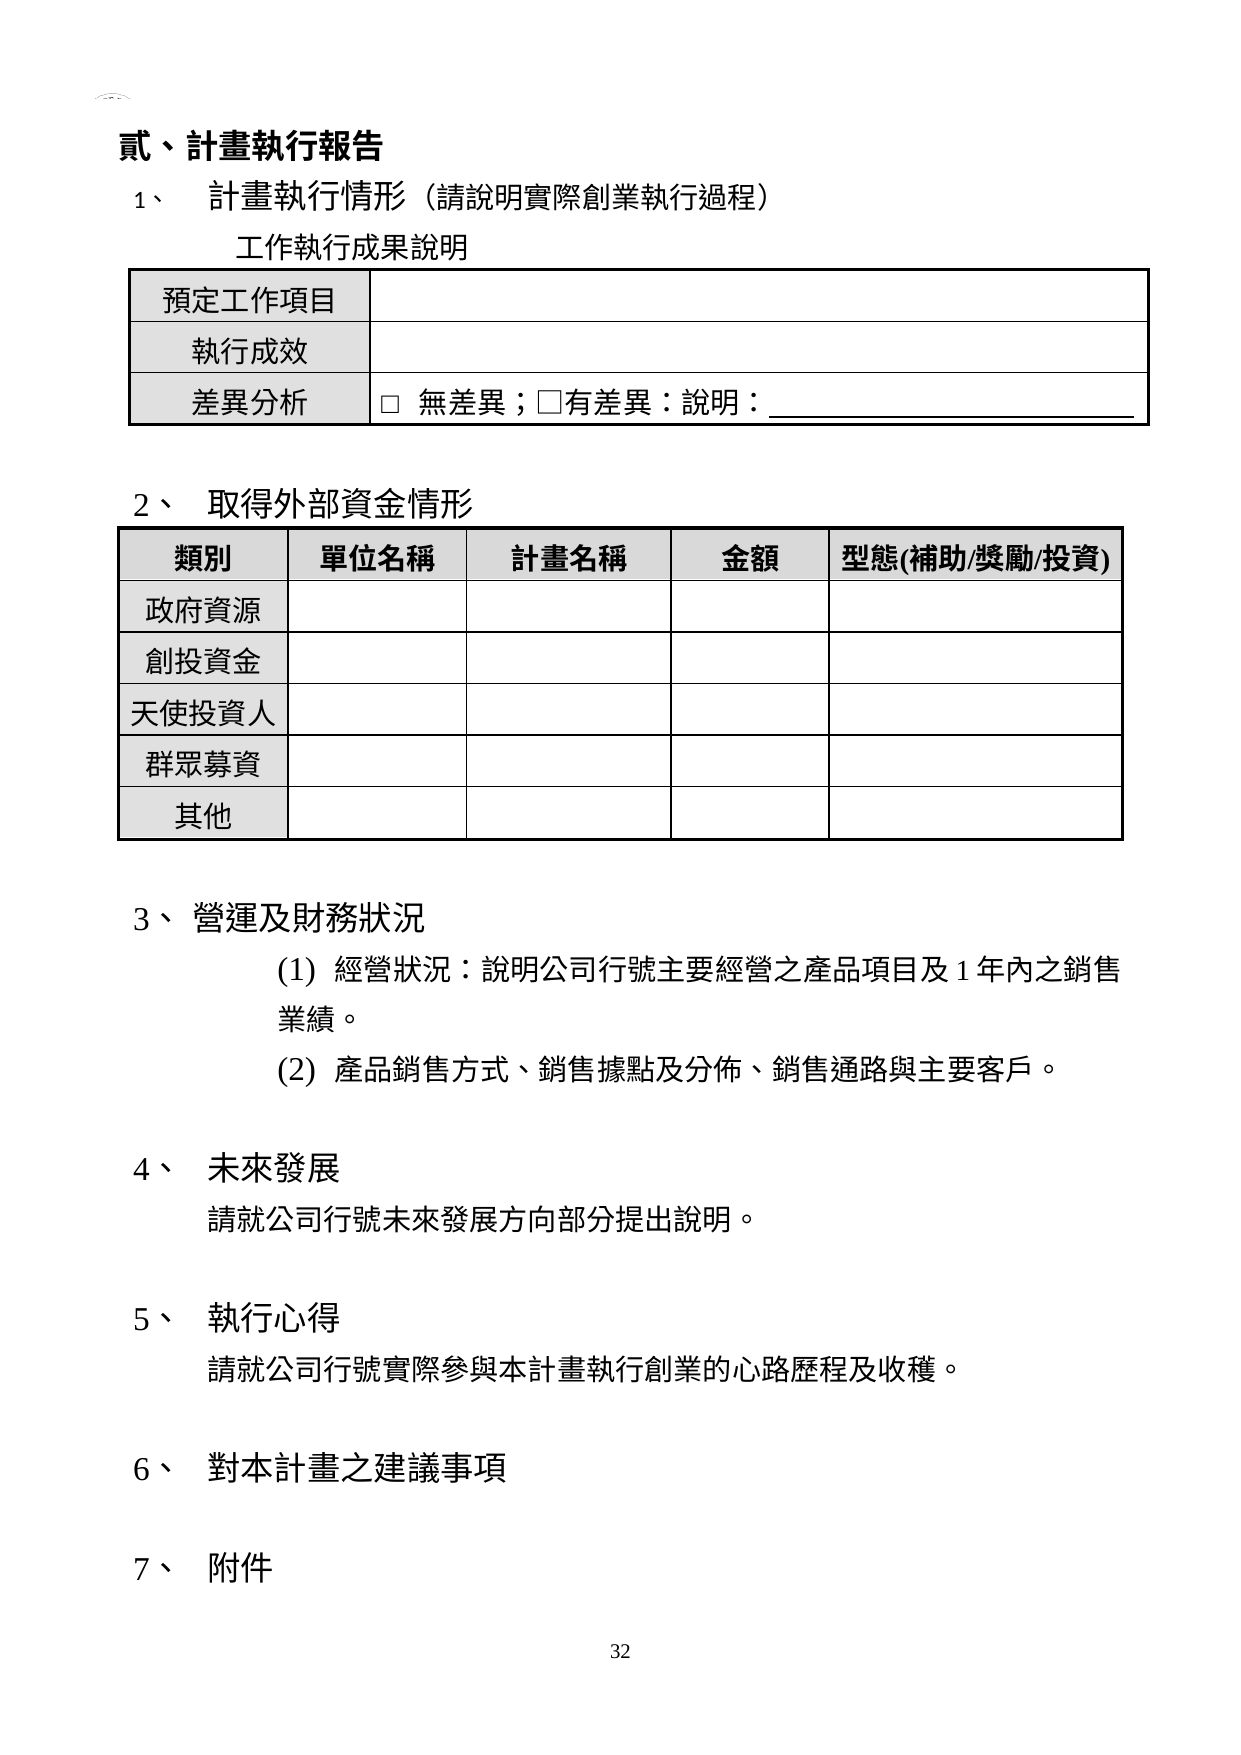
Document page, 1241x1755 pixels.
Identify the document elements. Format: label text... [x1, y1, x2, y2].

table_cell [289, 787, 466, 837]
table_cell [830, 633, 1121, 683]
table_cell [467, 633, 670, 683]
table_cell 群眾募資 [120, 736, 287, 786]
table_cell [672, 684, 828, 734]
table_cell [467, 684, 670, 734]
table_header [371, 271, 1147, 321]
table_header 金額 [672, 530, 828, 579]
table_cell [830, 787, 1121, 837]
table_cell 執行成效 [131, 322, 369, 372]
table_cell [289, 684, 466, 734]
list 附件 [133, 1541, 1122, 1591]
table_header 類別 [120, 530, 287, 579]
table_cell 差異分析 [131, 373, 369, 423]
text 工作執行成果說明 [118, 218, 1122, 268]
table_cell [672, 787, 828, 837]
list 未來發展 [133, 1141, 1122, 1191]
table_cell 其他 [120, 787, 287, 837]
table_cell [830, 736, 1121, 786]
list 經營狀況：說明公司行號主要經營之產品項目及1年內之銷售業績。 [277, 941, 1122, 1041]
table_header 預定工作項目 [131, 271, 369, 321]
table_header 單位名稱 [289, 530, 466, 579]
list 產品銷售方式、銷售據點及分佈、銷售通路與主要客戶。 [277, 1041, 1122, 1091]
table_cell [672, 581, 828, 631]
table_cell [672, 633, 828, 683]
list 執行心得 [133, 1291, 1122, 1341]
table_header 計畫名稱 [467, 530, 670, 579]
table_cell [467, 787, 670, 837]
list 對本計畫之建議事項 [133, 1441, 1122, 1491]
table_cell [289, 736, 466, 786]
list 計畫執行情形（請說明實際創業執行過程） [133, 168, 1122, 218]
table_cell [830, 581, 1121, 631]
table_cell [289, 633, 466, 683]
text 貳、計畫執行報告 [118, 118, 1122, 168]
table_cell [467, 581, 670, 631]
table_cell [371, 322, 1147, 372]
table_cell [672, 736, 828, 786]
list 取得外部資金情形 [133, 476, 1122, 526]
text 請就公司行號實際參與本計畫執行創業的心路歷程及收穫。 [207, 1341, 997, 1391]
table_cell [467, 736, 670, 786]
table_header 型態(補助/獎勵/投資) [830, 530, 1121, 579]
table_cell [289, 581, 466, 631]
table_cell [830, 684, 1121, 734]
table_cell 政府資源 [120, 581, 287, 631]
list 營運及財務狀況 [133, 891, 1122, 941]
text 請就公司行號未來發展方向部分提出說明。 [207, 1191, 1101, 1241]
table_cell 無差異；□有差異：說明： [371, 373, 1147, 423]
table_cell 創投資金 [120, 633, 287, 683]
table_cell 天使投資人 [120, 684, 287, 734]
